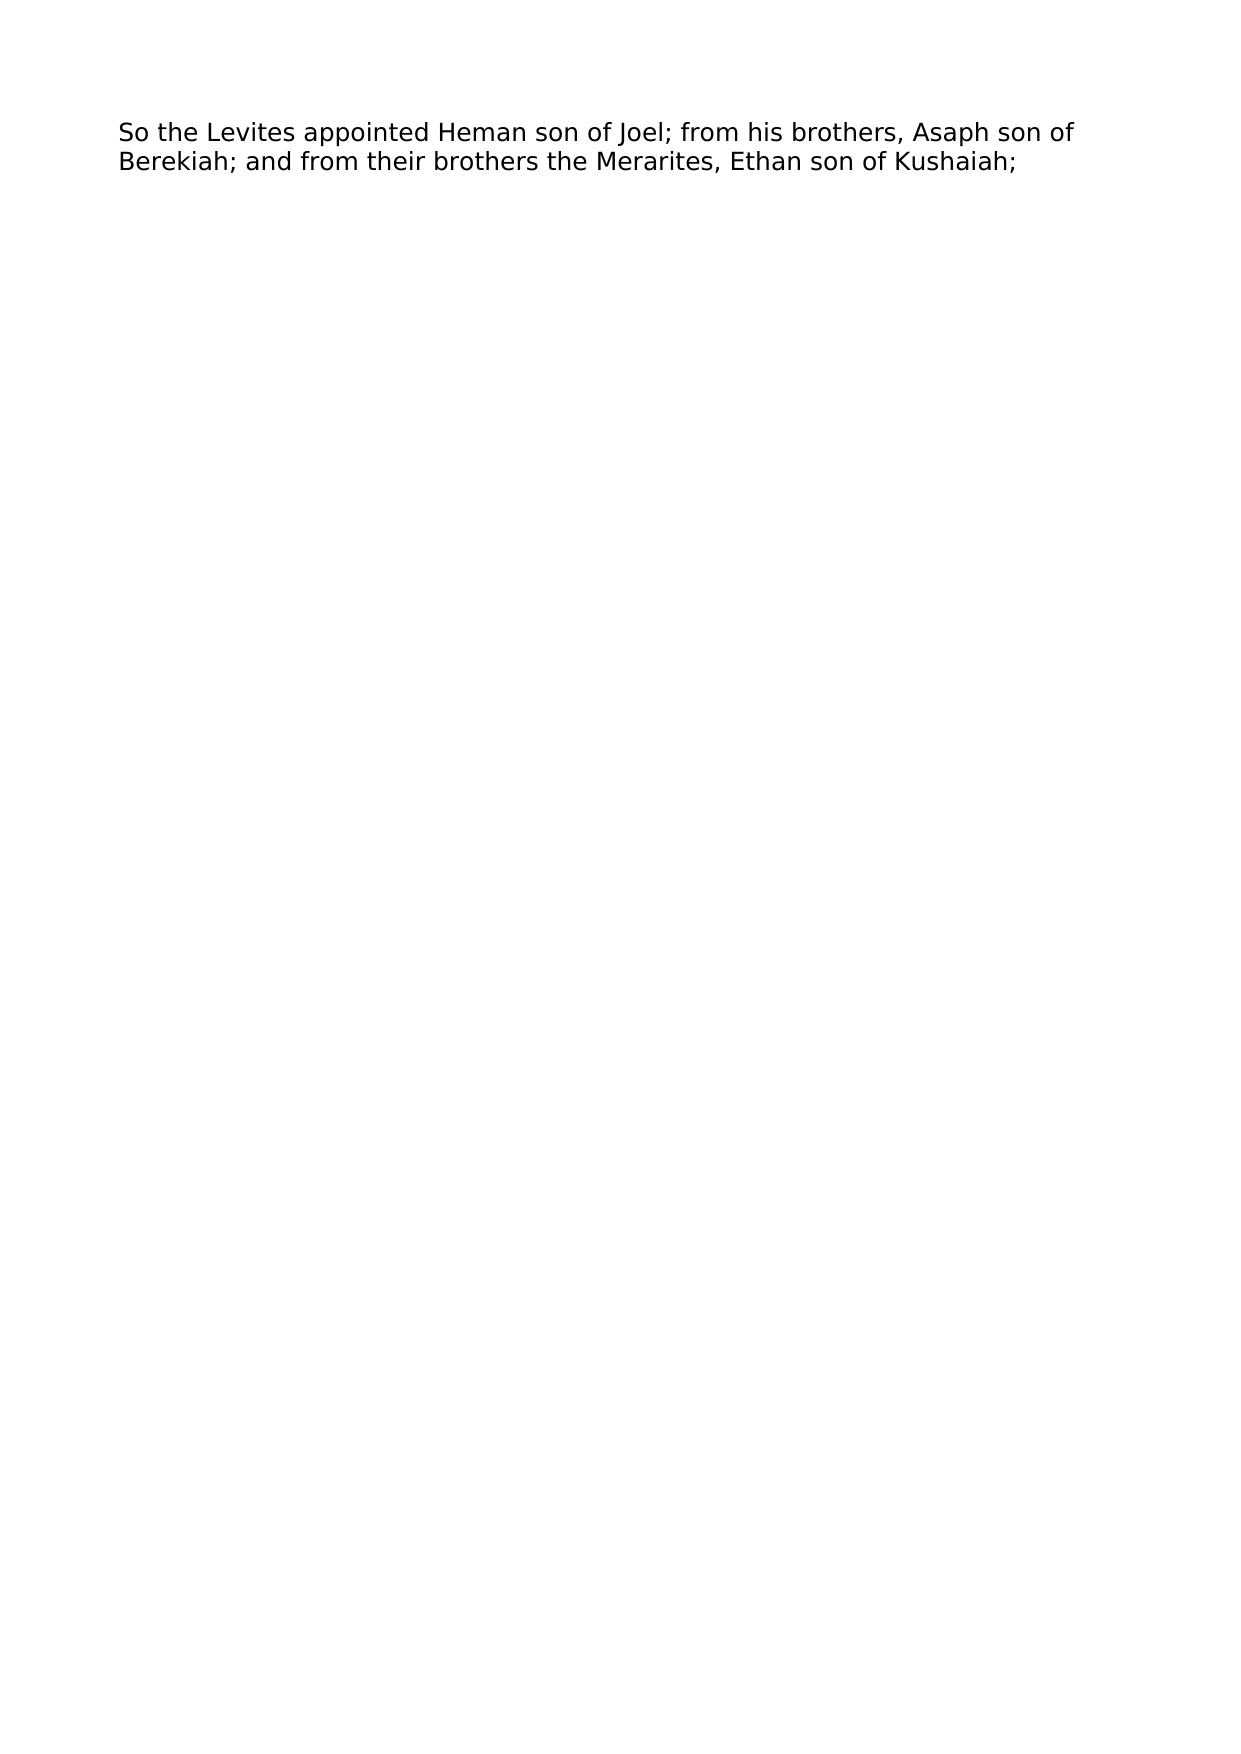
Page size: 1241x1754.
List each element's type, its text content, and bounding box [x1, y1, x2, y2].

text So the Levites appointed Heman son of Joel; from his brothers, Asaph son of Berekiah; and from their brothers the Merarites, Ethan son of Kushaiah; [118, 118, 1122, 176]
